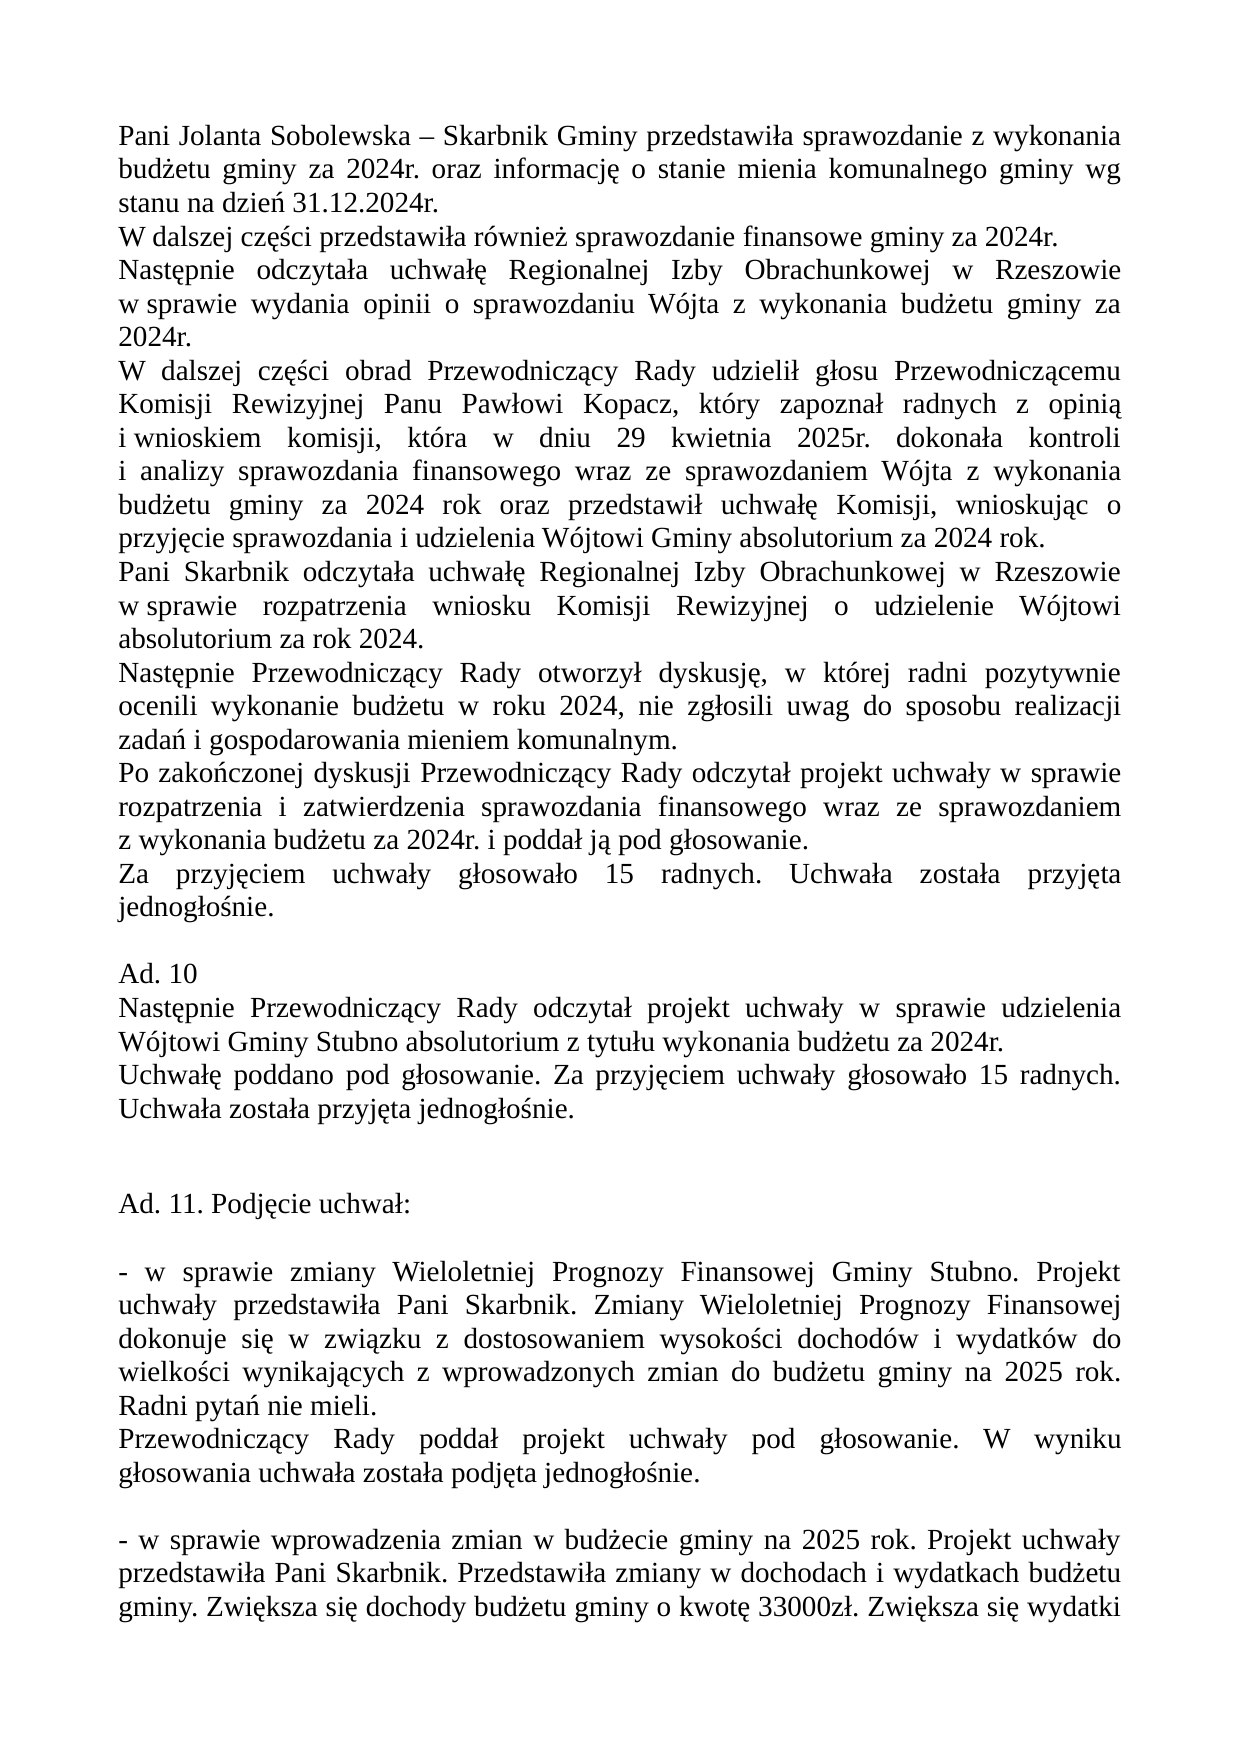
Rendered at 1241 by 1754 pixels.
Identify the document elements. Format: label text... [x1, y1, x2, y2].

text Po zakończonej dyskusji Przewodniczący Rady odczytał projekt uchwały w sprawie rozpatrzenia i zatwierdzenia sprawozdania finansowego wraz ze sprawozdaniem z wykonania budżetu za 2024r. i poddał ją pod głosowanie. [118, 755, 1122, 856]
text Następnie Przewodniczący Rady otworzył dyskusję, w której radni pozytywnie ocenili wykonanie budżetu w roku 2024, nie zgłosili uwag do sposobu realizacji zadań i gospodarowania mieniem komunalnym. [118, 655, 1122, 755]
text Za przyjęciem uchwały głosowało 15 radnych. Uchwała została przyjęta jednogłośnie. [118, 856, 1122, 923]
text Uchwałę poddano pod głosowanie. Za przyjęciem uchwały głosowało 15 radnych. Uchwała została przyjęta jednogłośnie. [118, 1057, 1122, 1124]
text W dalszej części przedstawiła również sprawozdanie finansowe gminy za 2024r. [118, 219, 1122, 252]
text - w sprawie wprowadzenia zmian w budżecie gminy na 2025 rok. Projekt uchwały przedstawiła Pani Skarbnik. Przedstawiła zmiany w dochodach i wydatkach budżetu gminy. Zwiększa się dochody budżetu gminy o kwotę 33000zł. Zwiększa się wydatki [118, 1522, 1122, 1623]
text W dalszej części obrad Przewodniczący Rady udzielił głosu Przewodniczącemu Komisji Rewizyjnej Panu Pawłowi Kopacz, który zapoznał radnych z opinią i wnioskiem komisji, która w dniu 29 kwietnia 2025r. dokonała kontroli i analizy sprawozdania finansowego wraz ze sprawozdaniem Wójta z wykonania budżetu gminy za 2024 rok oraz przedstawił uchwałę Komisji, wnioskując o przyjęcie sprawozdania i udzielenia Wójtowi Gminy absolutorium za 2024 rok. [118, 353, 1122, 554]
text Ad. 11. Podjęcie uchwał: [118, 1187, 1122, 1220]
text Następnie odczytała uchwałę Regionalnej Izby Obrachunkowej w Rzeszowie w sprawie wydania opinii o sprawozdaniu Wójta z wykonania budżetu gminy za 2024r. [118, 252, 1122, 353]
text Ad. 10 [118, 957, 1122, 990]
text Pani Jolanta Sobolewska – Skarbnik Gminy przedstawiła sprawozdanie z wykonania budżetu gminy za 2024r. oraz informację o stanie mienia komunalnego gminy wg stanu na dzień 31.12.2024r. [118, 118, 1122, 219]
text Przewodniczący Rady poddał projekt uchwały pod głosowanie. W wyniku głosowania uchwała została podjęta jednogłośnie. [118, 1421, 1122, 1488]
text Następnie Przewodniczący Rady odczytał projekt uchwały w sprawie udzielenia Wójtowi Gminy Stubno absolutorium z tytułu wykonania budżetu za 2024r. [118, 990, 1122, 1057]
text - w sprawie zmiany Wieloletniej Prognozy Finansowej Gminy Stubno. Projekt uchwały przedstawiła Pani Skarbnik. Zmiany Wieloletniej Prognozy Finansowej dokonuje się w związku z dostosowaniem wysokości dochodów i wydatków do wielkości wynikających z wprowadzonych zmian do budżetu gminy na 2025 rok. Radni pytań nie mieli. [118, 1254, 1122, 1421]
text Pani Skarbnik odczytała uchwałę Regionalnej Izby Obrachunkowej w Rzeszowie w sprawie rozpatrzenia wniosku Komisji Rewizyjnej o udzielenie Wójtowi absolutorium za rok 2024. [118, 554, 1122, 655]
